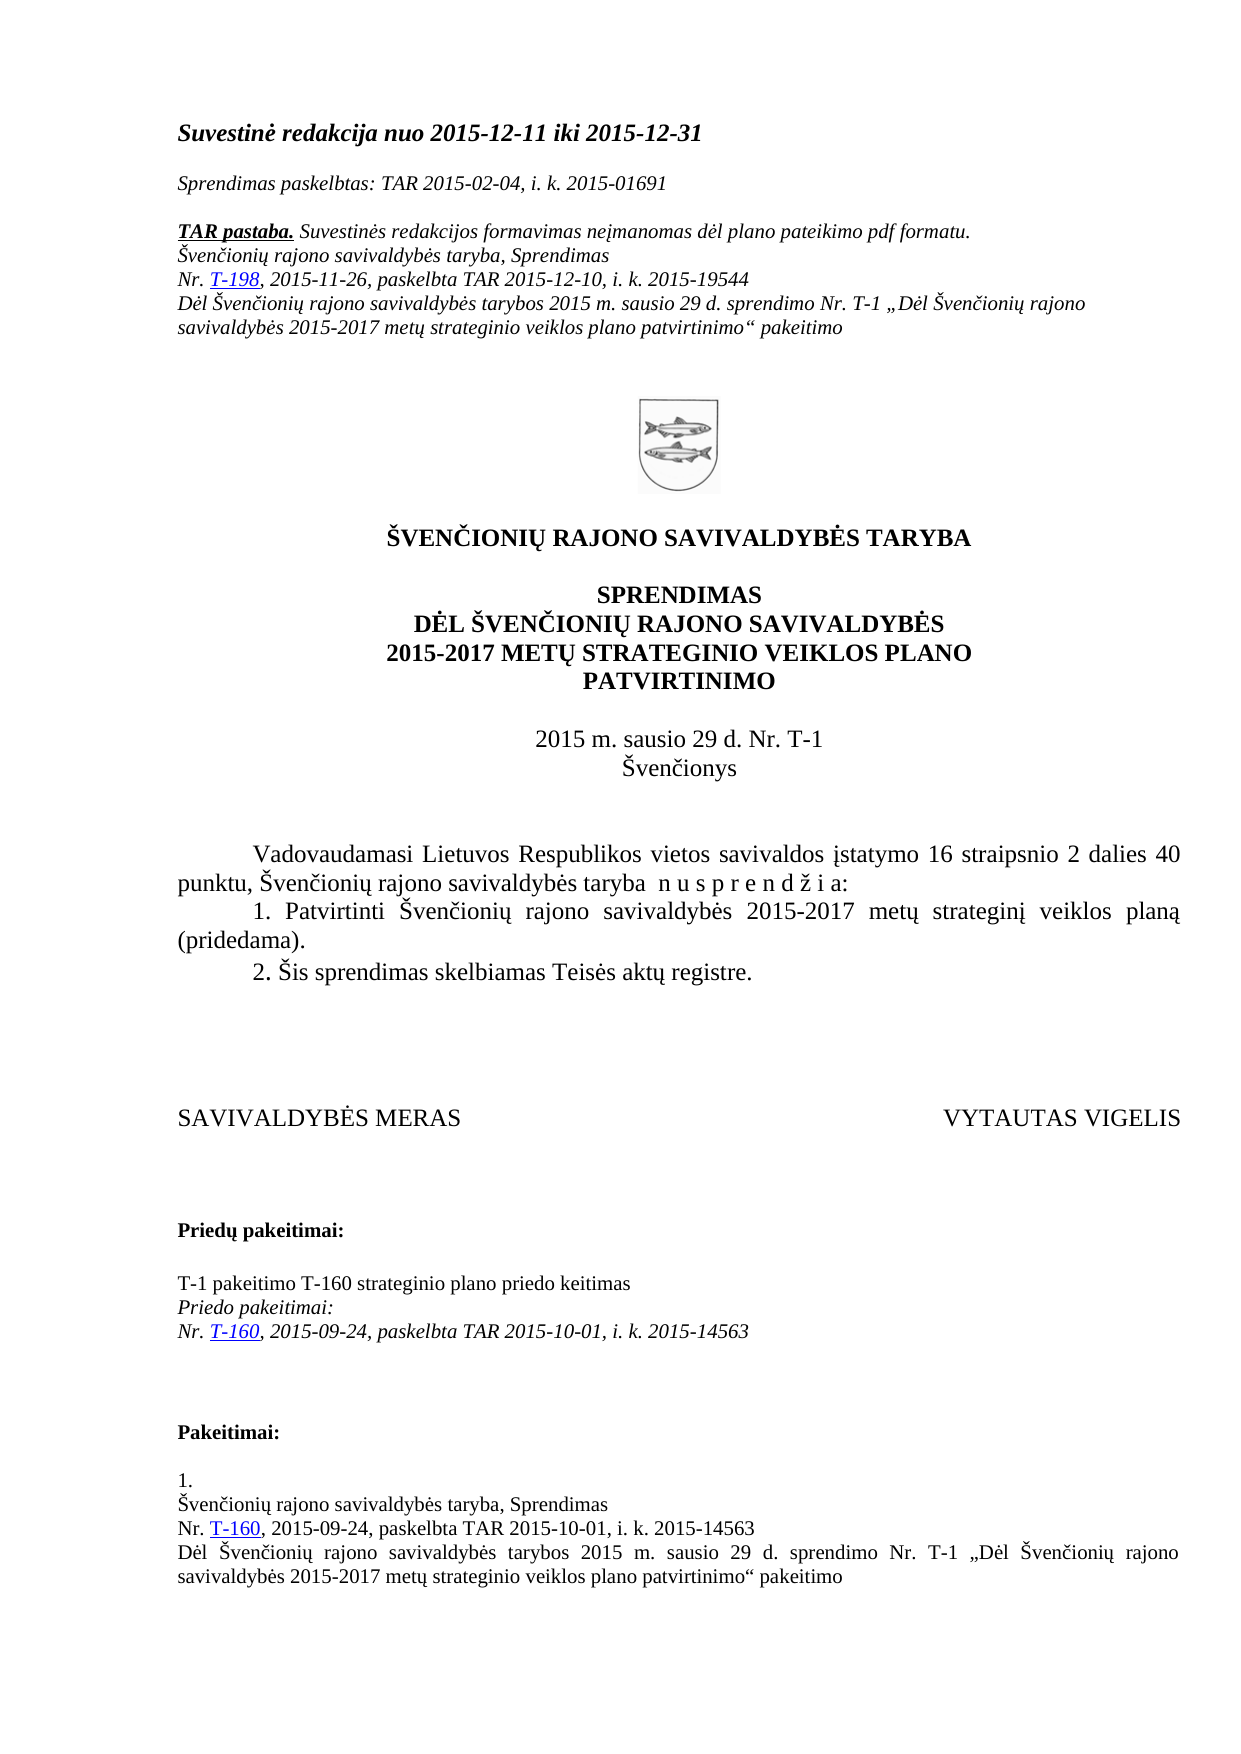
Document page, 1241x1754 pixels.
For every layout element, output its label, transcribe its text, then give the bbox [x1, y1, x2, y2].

text Nr. T-160, 2015-09-24, paskelbta TAR 2015-10-01, i. k. 2015-14563 [177, 1516, 1181, 1540]
text Suvestinė redakcija nuo 2015-12-11 iki 2015-12-31 [177, 118, 1181, 147]
text Vadovaudamasi Lietuvos Respublikos vietos savivaldos įstatymo 16 straipsnio 2 dalies 40 punktu, Švenčionių rajono savivaldybės taryba n u s p r e n d ž i a: [177, 839, 1181, 896]
text ŠVENČIONIŲ RAJONO SAVIVALDYBĖS TARYBA [177, 523, 1181, 551]
text Priedo pakeitimai: [177, 1295, 1181, 1319]
text Nr. T-160, 2015-09-24, paskelbta TAR 2015-10-01, i. k. 2015-14563 [177, 1319, 1181, 1343]
text Švenčionių rajono savivaldybės taryba, Sprendimas [177, 1492, 1181, 1516]
text 2. Šis sprendimas skelbiamas Teisės aktų registre. [177, 954, 1181, 988]
text Pakeitimai: [177, 1420, 1181, 1444]
text 2015-2017 METŲ STRATEGINIO VEIKLOS PLANO [177, 638, 1181, 666]
text Dėl Švenčionių rajono savivaldybės tarybos 2015 m. sausio 29 d. sprendimo Nr. T-1 „Dėl Švenčionių rajono savivaldybės 2015-2017 metų strateginio veiklos plano patvirtinimo“ pakeitimo [177, 1540, 1181, 1588]
text Dėl Švenčionių rajono savivaldybės tarybos 2015 m. sausio 29 d. sprendimo Nr. T-1 „Dėl Švenčionių rajono savivaldybės 2015-2017 metų strateginio veiklos plano patvirtinimo“ pakeitimo [177, 291, 1181, 339]
text Nr. T-198, 2015-11-26, paskelbta TAR 2015-12-10, i. k. 2015-19544 [177, 267, 1181, 291]
text SPRENDIMAS [177, 580, 1181, 609]
text DĖL ŠVENČIONIŲ RAJONO SAVIVALDYBĖS [177, 609, 1181, 638]
text 1. [177, 1468, 1181, 1492]
text Švenčionių rajono savivaldybės taryba, Sprendimas [177, 243, 1181, 267]
text 1. Patvirtinti Švenčionių rajono savivaldybės 2015-2017 metų strateginį veiklos planą (pridedama). [177, 896, 1181, 954]
text SAVIVALDYBĖS MERAS VYTAUTAS VIGELIS [177, 1103, 1181, 1132]
text TAR pastaba. Suvestinės redakcijos formavimas neįmanomas dėl plano pateikimo pdf formatu. [177, 219, 1181, 243]
text T-1 pakeitimo T-160 strateginio plano priedo keitimas [177, 1271, 1181, 1295]
text Priedų pakeitimai: [177, 1218, 1181, 1242]
text 2015 m. sausio 29 d. Nr. T-1 [177, 724, 1181, 753]
text PATVIRTINIMO [177, 666, 1181, 695]
text Švenčionys [177, 753, 1181, 781]
text Sprendimas paskelbtas: TAR 2015-02-04, i. k. 2015-01691 [177, 171, 1181, 195]
